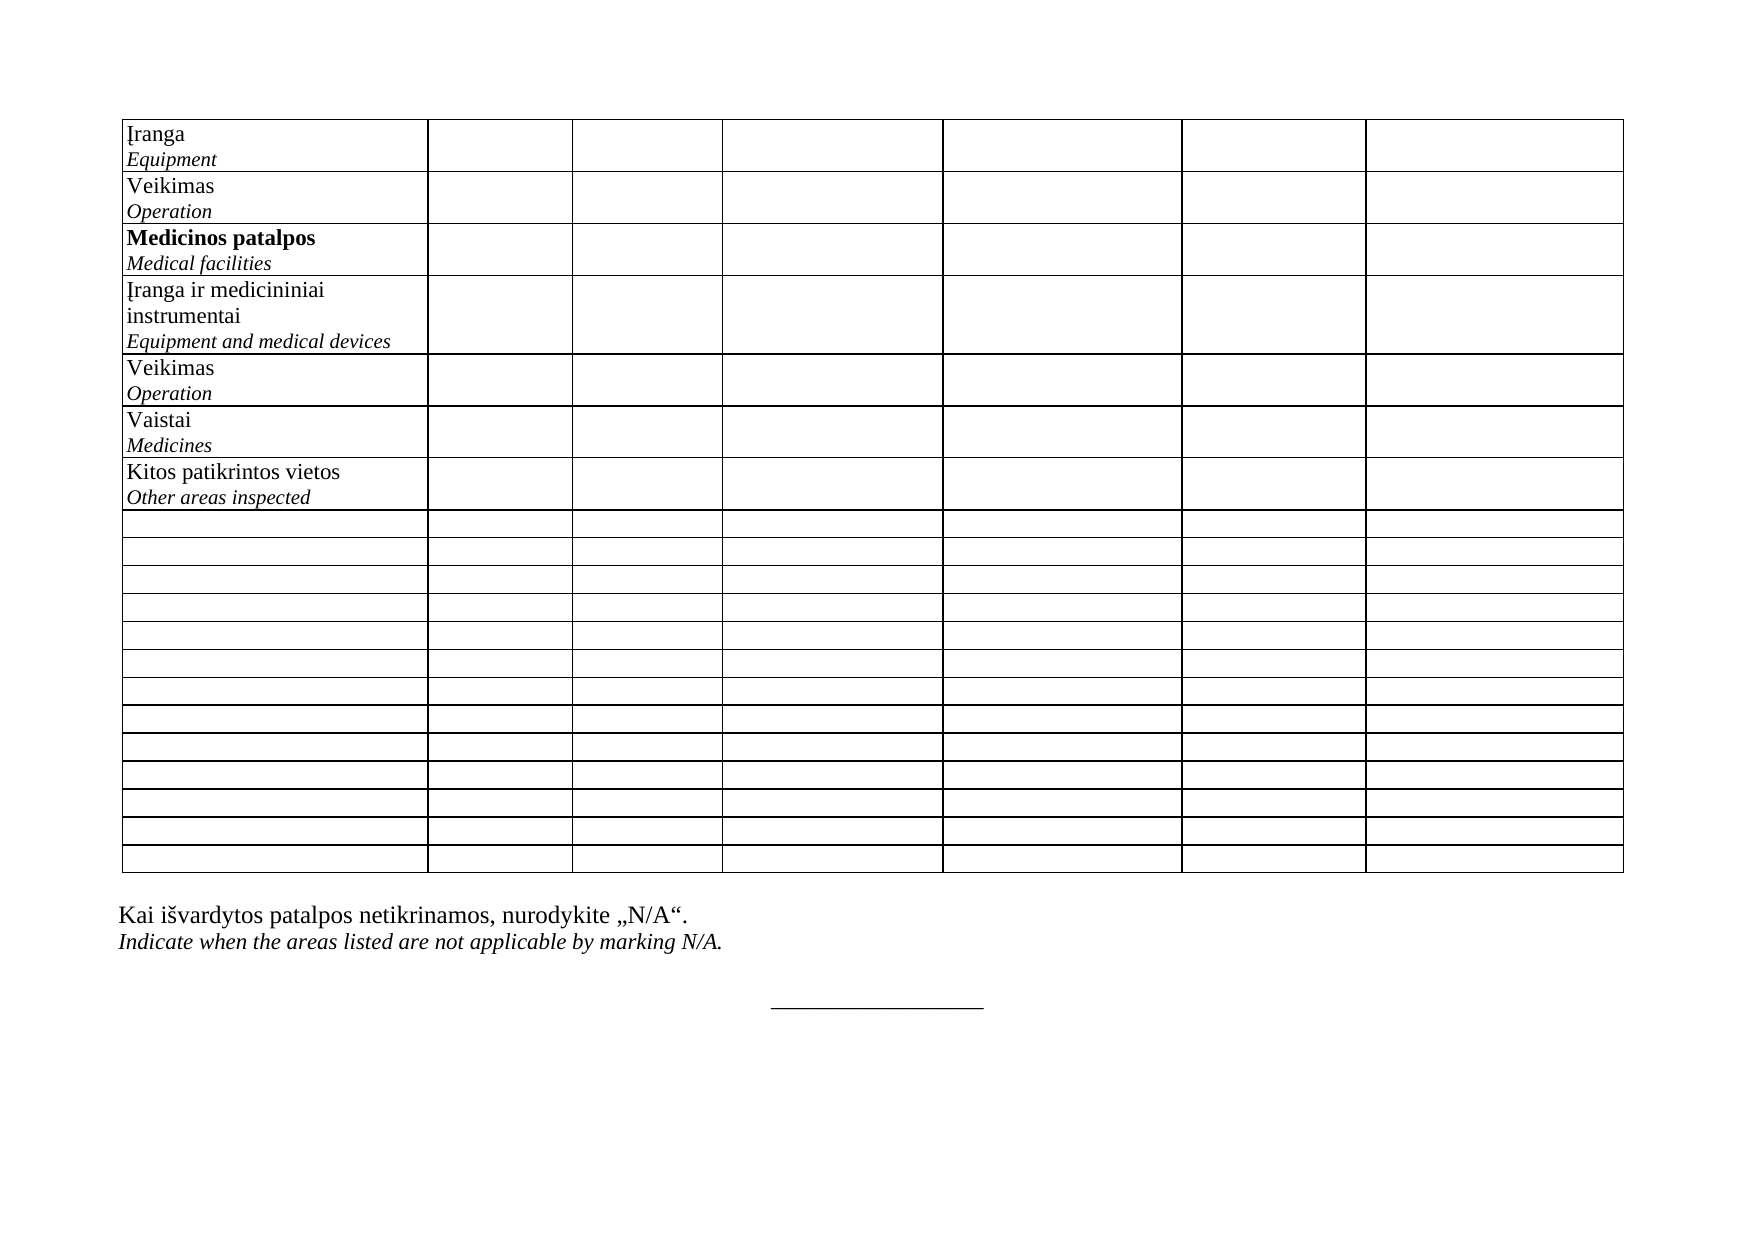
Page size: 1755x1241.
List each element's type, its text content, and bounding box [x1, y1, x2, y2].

table_cell [944, 276, 1181, 353]
table_cell [1183, 355, 1365, 405]
table_cell Veikimas Operation [123, 172, 427, 223]
table_cell [573, 172, 722, 223]
table_cell [123, 734, 427, 760]
table_cell Įranga ir medicininiai instrumentai Equipment and medical devices [123, 276, 427, 353]
table_cell [429, 458, 572, 509]
table_cell [123, 511, 427, 537]
table_cell [1367, 172, 1623, 223]
table_cell [1183, 650, 1365, 676]
table_cell [573, 706, 722, 732]
table_cell [429, 407, 572, 457]
table_cell [1367, 594, 1623, 621]
table_cell [944, 790, 1181, 816]
text _________________ [118, 983, 1636, 1012]
table_cell [723, 407, 942, 457]
table_cell [723, 650, 942, 676]
table_cell [723, 762, 942, 788]
table_cell [1367, 818, 1623, 844]
table_cell [123, 790, 427, 816]
table_cell [1183, 407, 1365, 457]
table_cell [944, 622, 1181, 648]
table_cell [573, 650, 722, 676]
table_cell [1367, 566, 1623, 593]
table_cell [723, 538, 942, 565]
table_cell [944, 762, 1181, 788]
table_cell [1367, 706, 1623, 732]
table_cell [429, 538, 572, 565]
table_cell [723, 355, 942, 405]
table_cell [1183, 172, 1365, 223]
table_cell [1183, 594, 1365, 621]
table_cell [944, 678, 1181, 704]
table_cell [944, 511, 1181, 537]
table_cell [1367, 734, 1623, 760]
table_cell [944, 355, 1181, 405]
table_cell [723, 120, 942, 171]
table_cell [723, 511, 942, 537]
table_cell [1367, 678, 1623, 704]
table_cell [944, 706, 1181, 732]
table_cell [573, 622, 722, 648]
table_cell [723, 678, 942, 704]
table_cell [944, 594, 1181, 621]
table_cell [123, 622, 427, 648]
table_cell [123, 538, 427, 565]
table_cell [1183, 846, 1365, 872]
table_cell [429, 511, 572, 537]
table_cell [429, 818, 572, 844]
table_cell [1183, 538, 1365, 565]
table_cell [429, 276, 572, 353]
table_cell [573, 511, 722, 537]
table_cell [573, 846, 722, 872]
table_cell [1367, 790, 1623, 816]
table_cell [723, 594, 942, 621]
table_cell [1367, 511, 1623, 537]
table_cell [944, 120, 1181, 171]
table_cell [1183, 762, 1365, 788]
table_cell [123, 706, 427, 732]
table_cell [1367, 276, 1623, 353]
table_cell [123, 846, 427, 872]
table_cell [723, 276, 942, 353]
table_cell [429, 120, 572, 171]
table_cell [944, 650, 1181, 676]
table_cell [944, 458, 1181, 509]
table_cell [123, 650, 427, 676]
table_cell [573, 538, 722, 565]
table_cell [944, 172, 1181, 223]
table_cell [429, 790, 572, 816]
table_cell [723, 224, 942, 274]
table_cell [573, 407, 722, 457]
table_cell [723, 790, 942, 816]
table_cell [123, 566, 427, 593]
table_cell [123, 678, 427, 704]
table_cell [944, 538, 1181, 565]
table_cell [429, 224, 572, 274]
text Indicate when the areas listed are not applicable by marking N/A. [118, 928, 1636, 955]
table_cell [429, 622, 572, 648]
table_cell [123, 594, 427, 621]
table_cell [429, 650, 572, 676]
table_cell [944, 566, 1181, 593]
table_cell [573, 276, 722, 353]
table_cell [1367, 407, 1623, 457]
table_cell [723, 818, 942, 844]
table_cell [429, 706, 572, 732]
table_cell [1183, 511, 1365, 537]
table_cell [1183, 566, 1365, 593]
table_cell [944, 818, 1181, 844]
table_cell [1183, 120, 1365, 171]
table_cell [429, 594, 572, 621]
table_cell [723, 734, 942, 760]
table_cell [573, 762, 722, 788]
table_cell [723, 622, 942, 648]
table_cell [1183, 790, 1365, 816]
table_cell [1183, 458, 1365, 509]
table_cell [429, 762, 572, 788]
table_cell [1367, 120, 1623, 171]
table_cell [573, 594, 722, 621]
table_cell [944, 734, 1181, 760]
table_cell Veikimas Operation [123, 355, 427, 405]
table_cell [1367, 458, 1623, 509]
table_cell [123, 818, 427, 844]
table_cell [573, 224, 722, 274]
table_cell [123, 762, 427, 788]
table_cell [723, 706, 942, 732]
table_cell [573, 678, 722, 704]
table_cell [1183, 276, 1365, 353]
table_cell [429, 734, 572, 760]
table_cell [1183, 818, 1365, 844]
table_cell [1367, 762, 1623, 788]
table_cell [573, 120, 722, 171]
table_cell [573, 790, 722, 816]
table_cell [573, 458, 722, 509]
table_cell [1367, 538, 1623, 565]
table_cell Vaistai Medicines [123, 407, 427, 457]
table_cell [1367, 650, 1623, 676]
table_cell [1183, 678, 1365, 704]
table_cell [573, 818, 722, 844]
table_cell [723, 458, 942, 509]
table_cell [944, 846, 1181, 872]
table_cell Kitos patikrintos vietos Other areas inspected [123, 458, 427, 509]
table_cell [1183, 706, 1365, 732]
table_cell [1183, 224, 1365, 274]
table_cell [723, 566, 942, 593]
table_cell Medicinos patalpos Medical facilities [123, 224, 427, 274]
table_cell [1183, 734, 1365, 760]
table_cell [1367, 355, 1623, 405]
table_cell [573, 355, 722, 405]
text Kai išvardytos patalpos netikrinamos, nurodykite „N/A“. [118, 900, 1636, 928]
table_cell [723, 846, 942, 872]
table_cell [723, 172, 942, 223]
table_cell [429, 846, 572, 872]
table_cell [1183, 622, 1365, 648]
table_cell [573, 734, 722, 760]
table_cell [429, 678, 572, 704]
table_cell [573, 566, 722, 593]
table_cell [1367, 622, 1623, 648]
table_cell [429, 172, 572, 223]
table_cell Įranga Equipment [123, 120, 427, 171]
table_cell [944, 224, 1181, 274]
table_cell [1367, 846, 1623, 872]
table_cell [944, 407, 1181, 457]
table_cell [429, 566, 572, 593]
table_cell [429, 355, 572, 405]
table_cell [1367, 224, 1623, 274]
